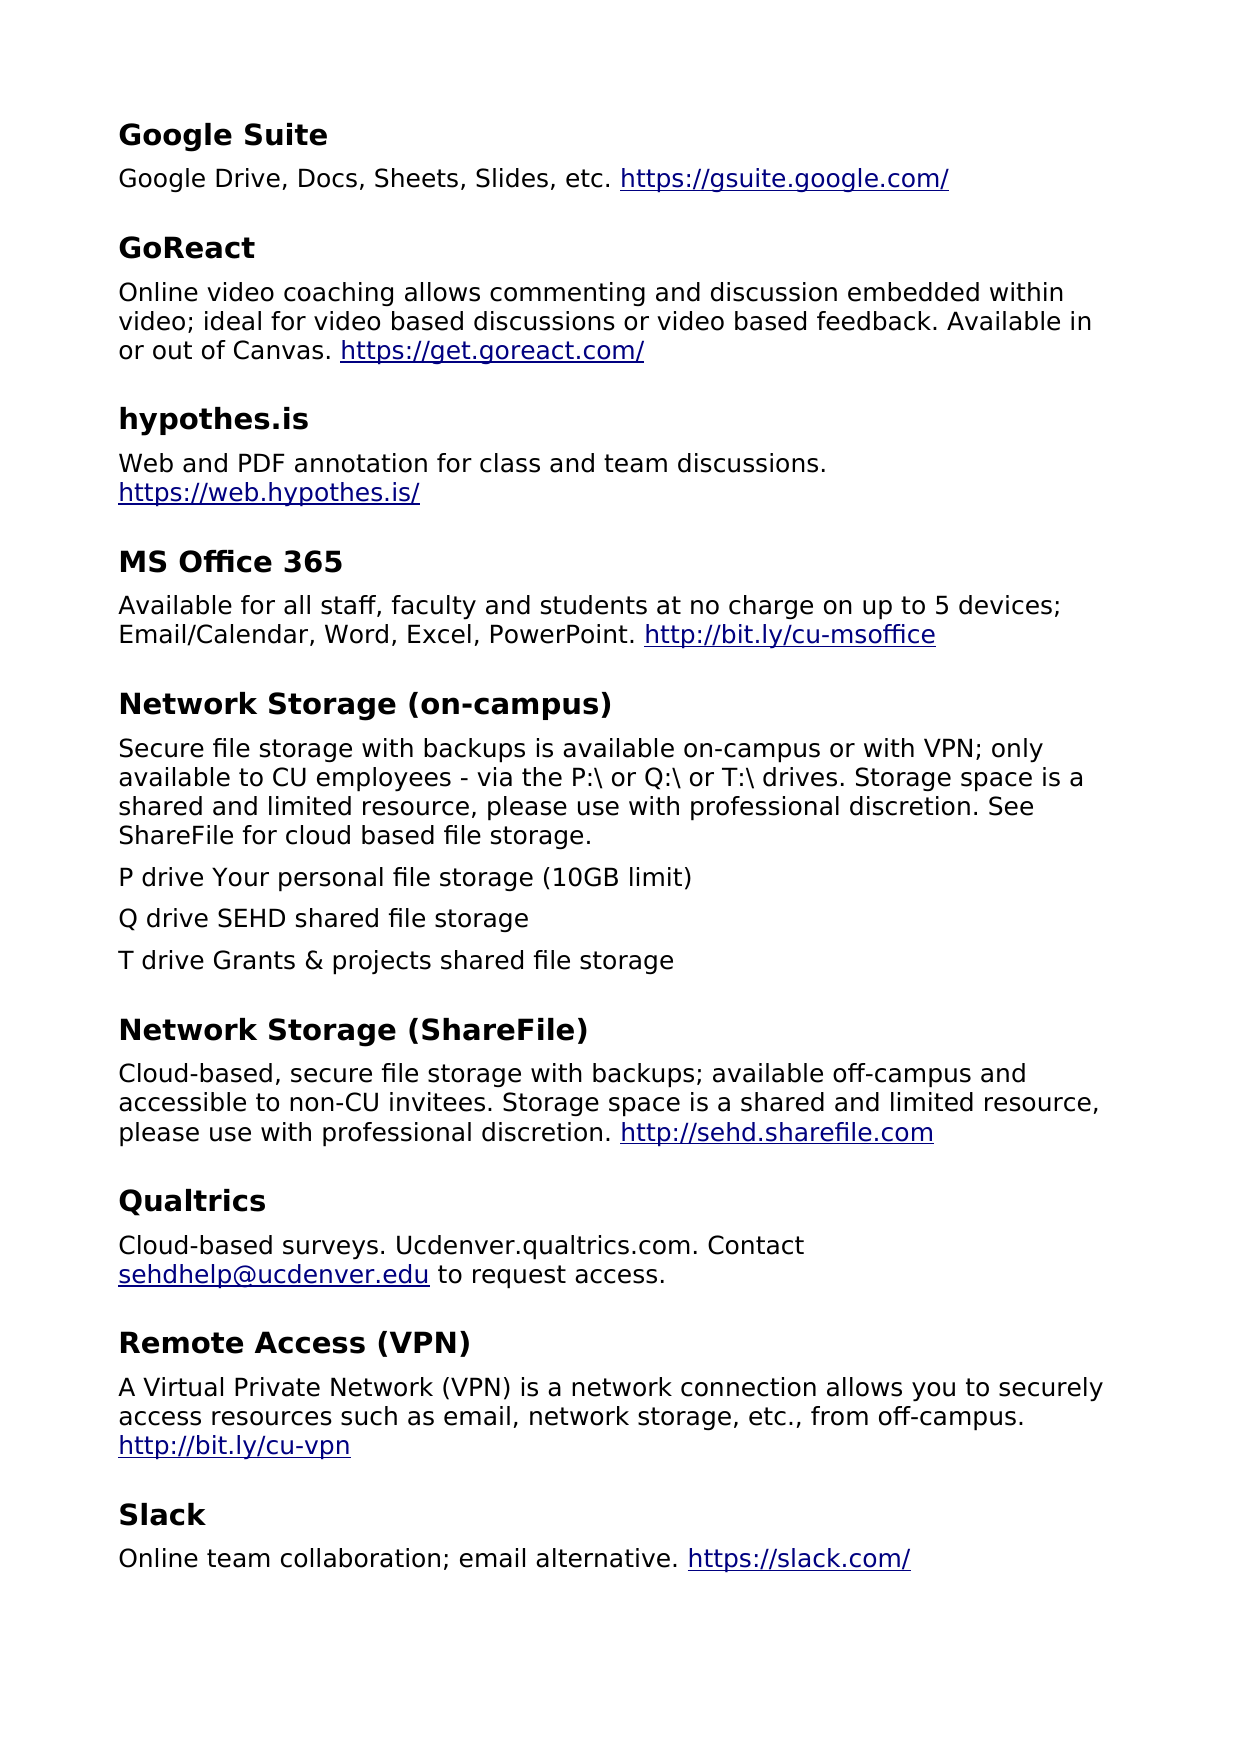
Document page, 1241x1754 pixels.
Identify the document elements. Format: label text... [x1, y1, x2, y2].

text Online team collaboration; email alternative. https://slack.com/ [118, 1544, 1122, 1574]
subtitle GoReact [118, 231, 1122, 265]
text Available for all staff, faculty and students at no charge on up to 5 devices; Email/Calendar, Word, Excel, PowerPoint. http://bit.ly/cu-msoffice [118, 591, 1122, 650]
text A Virtual Private Network (VPN) is a network connection allows you to securely access resources such as email, network storage, etc., from off-campus. http://bit.ly/cu-vpn [118, 1373, 1122, 1461]
subtitle Google Suite [118, 118, 1122, 152]
subtitle Network Storage (on-campus) [118, 687, 1122, 721]
subtitle Network Storage (ShareFile) [118, 1013, 1122, 1047]
subtitle hypothes.is [118, 403, 1122, 437]
text Cloud-based surveys. Ucdenver.qualtrics.com. Contact sehdhelp@ucdenver.edu to request access. [118, 1231, 1122, 1289]
text P drive Your personal file storage (10GB limit) [118, 863, 1122, 892]
text T drive Grants & projects shared file storage [118, 946, 1122, 975]
subtitle Slack [118, 1498, 1122, 1532]
text Online video coaching allows commenting and discussion embedded within video; ideal for video based discussions or video based feedback. Available in or out of Canvas. https://get.goreact.com/ [118, 278, 1122, 365]
text Web and PDF annotation for class and team discussions. https://web.hypothes.is/ [118, 449, 1122, 507]
text Google Drive, Docs, Sheets, Slides, etc. https://gsuite.google.com/ [118, 164, 1122, 194]
text Cloud-based, secure file storage with backups; available off-campus and accessible to non-CU invitees. Storage space is a shared and limited resource, please use with professional discretion. http://sehd.sharefile.com [118, 1059, 1122, 1147]
subtitle Qualtrics [118, 1184, 1122, 1218]
text Secure file storage with backups is available on-campus or with VPN; only available to CU employees - via the P:\ or Q:\ or T:\ drives. Storage space is a shared and limited resource, please use with professional discretion. See ShareFile for cloud based file storage. [118, 734, 1122, 850]
text Q drive SEHD shared file storage [118, 904, 1122, 934]
subtitle Remote Access (VPN) [118, 1327, 1122, 1361]
subtitle MS Office 365 [118, 545, 1122, 579]
